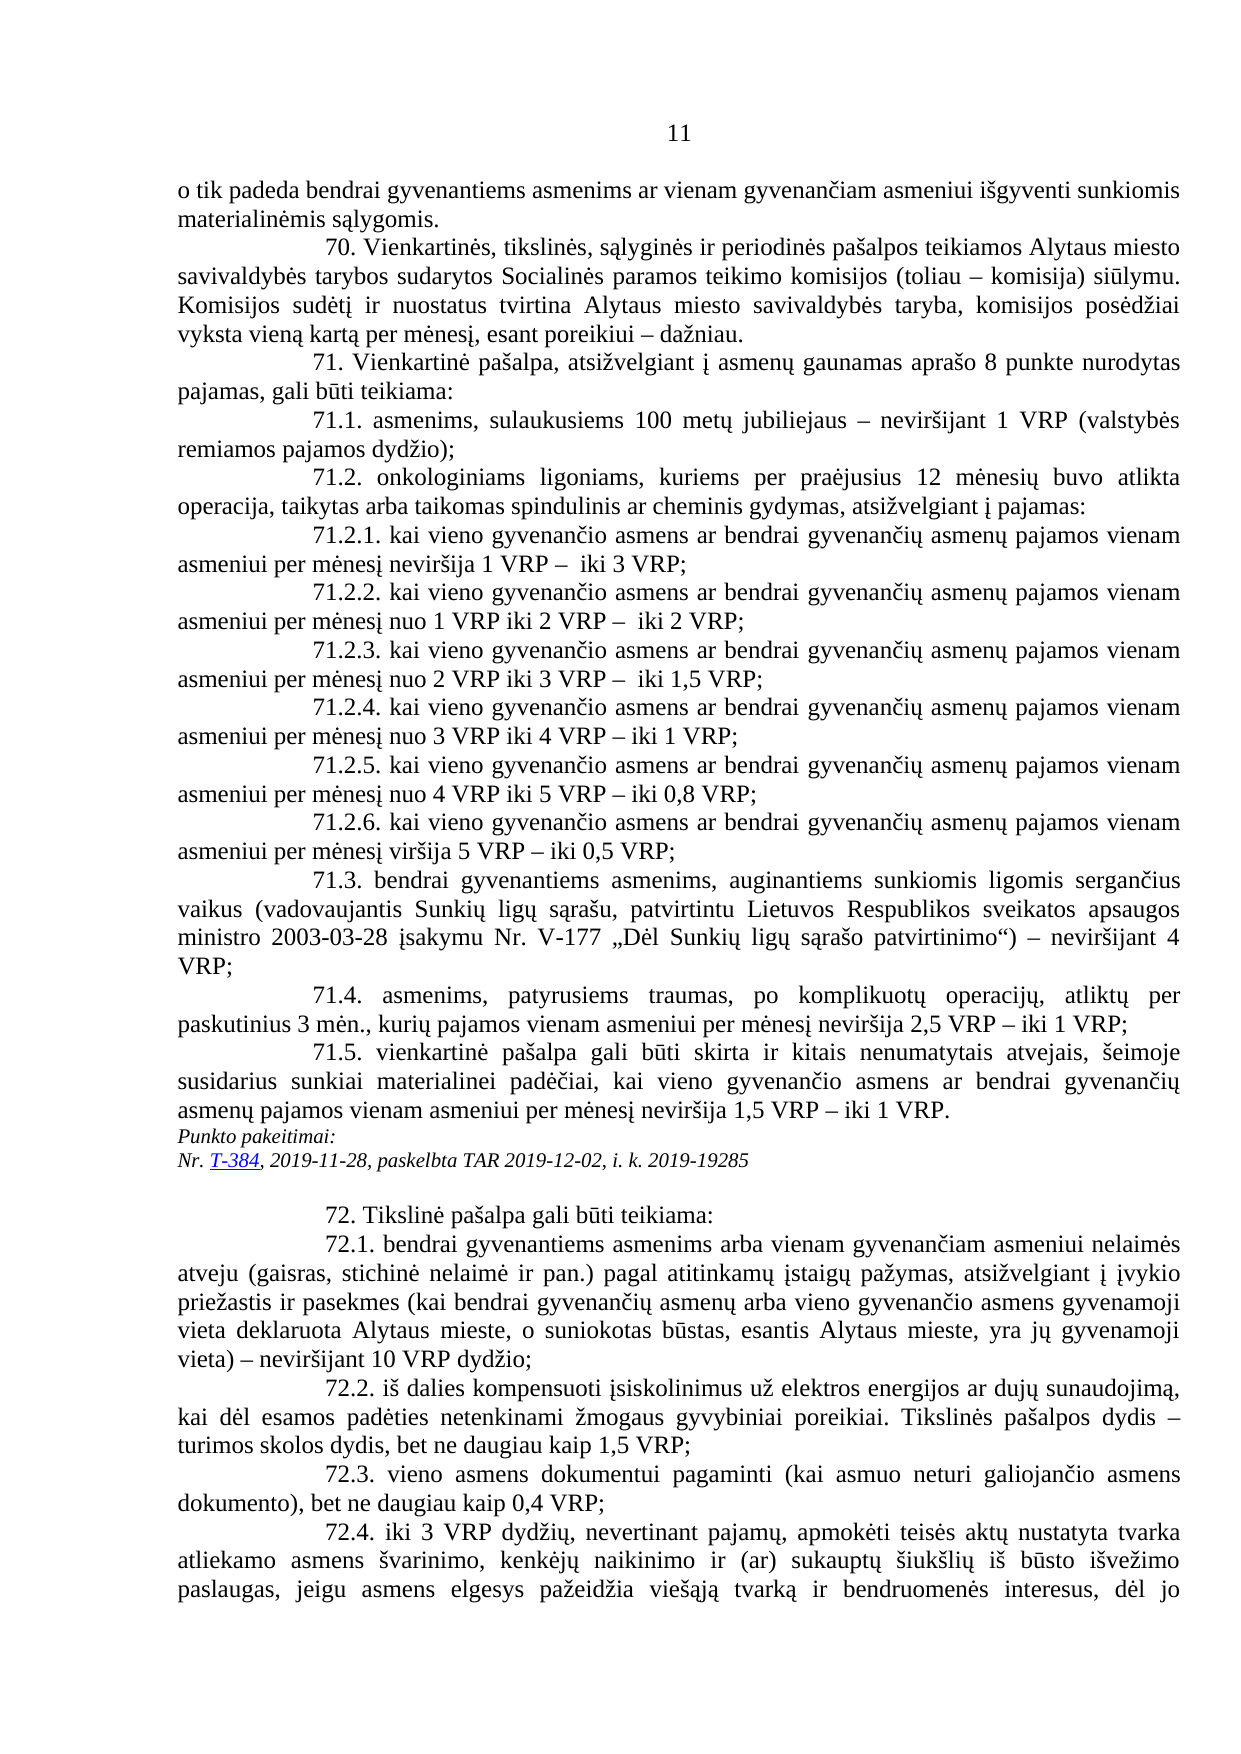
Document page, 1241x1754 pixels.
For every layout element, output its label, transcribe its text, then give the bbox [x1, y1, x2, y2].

text 71.2.1. kai vieno gyvenančio asmens ar bendrai gyvenančių asmenų pajamos vienam asmeniui per mėnesį neviršija 1 VRP – iki 3 VRP; [177, 520, 1181, 577]
text Punkto pakeitimai: [177, 1124, 1181, 1148]
text 71.4. asmenims, patyrusiems traumas, po komplikuotų operacijų, atliktų per paskutinius 3 mėn., kurių pajamos vienam asmeniui per mėnesį neviršija 2,5 VRP – iki 1 VRP; [177, 980, 1181, 1037]
text 71.1. asmenims, sulaukusiems 100 metų jubiliejaus – neviršijant 1 VRP (valstybės remiamos pajamos dydžio); [177, 405, 1181, 462]
text 70. Vienkartinės, tikslinės, sąlyginės ir periodinės pašalpos teikiamos Alytaus miesto savivaldybės tarybos sudarytos Socialinės paramos teikimo komisijos (toliau – komisija) siūlymu. Komisijos sudėtį ir nuostatus tvirtina Alytaus miesto savivaldybės taryba, komisijos posėdžiai vyksta vieną kartą per mėnesį, esant poreikiui – dažniau. [177, 232, 1181, 347]
text 71.2. onkologiniams ligoniams, kuriems per praėjusius 12 mėnesių buvo atlikta operacija, taikytas arba taikomas spindulinis ar cheminis gydymas, atsižvelgiant į pajamas: [177, 462, 1181, 520]
text 71.2.6. kai vieno gyvenančio asmens ar bendrai gyvenančių asmenų pajamos vienam asmeniui per mėnesį viršija 5 VRP – iki 0,5 VRP; [177, 807, 1181, 865]
text 71.2.3. kai vieno gyvenančio asmens ar bendrai gyvenančių asmenų pajamos vienam asmeniui per mėnesį nuo 2 VRP iki 3 VRP – iki 1,5 VRP; [177, 635, 1181, 692]
text 71.5. vienkartinė pašalpa gali būti skirta ir kitais nenumatytais atvejais, šeimoje susidarius sunkiai materialinei padėčiai, kai vieno gyvenančio asmens ar bendrai gyvenančių asmenų pajamos vienam asmeniui per mėnesį neviršija 1,5 VRP – iki 1 VRP. [177, 1037, 1181, 1124]
text 72.3. vieno asmens dokumentui pagaminti (kai asmuo neturi galiojančio asmens dokumento), bet ne daugiau kaip 0,4 VRP; [177, 1459, 1181, 1517]
text 71.3. bendrai gyvenantiems asmenims, auginantiems sunkiomis ligomis sergančius vaikus (vadovaujantis Sunkių ligų sąrašu, patvirtintu Lietuvos Respublikos sveikatos apsaugos ministro 2003-03-28 įsakymu Nr. V-177 „Dėl Sunkių ligų sąrašo patvirtinimo“) – neviršijant 4 VRP; [177, 865, 1181, 980]
text 71.2.5. kai vieno gyvenančio asmens ar bendrai gyvenančių asmenų pajamos vienam asmeniui per mėnesį nuo 4 VRP iki 5 VRP – iki 0,8 VRP; [177, 750, 1181, 807]
text 72.2. iš dalies kompensuoti įsiskolinimus už elektros energijos ar dujų sunaudojimą, kai dėl esamos padėties netenkinami žmogaus gyvybiniai poreikiai. Tikslinės pašalpos dydis – turimos skolos dydis, bet ne daugiau kaip 1,5 VRP; [177, 1373, 1181, 1459]
text 71.2.2. kai vieno gyvenančio asmens ar bendrai gyvenančių asmenų pajamos vienam asmeniui per mėnesį nuo 1 VRP iki 2 VRP – iki 2 VRP; [177, 577, 1181, 635]
text 72.1. bendrai gyvenantiems asmenims arba vienam gyvenančiam asmeniui nelaimės atveju (gaisras, stichinė nelaimė ir pan.) pagal atitinkamų įstaigų pažymas, atsižvelgiant į įvykio priežastis ir pasekmes (kai bendrai gyvenančių asmenų arba vieno gyvenančio asmens gyvenamoji vieta deklaruota Alytaus mieste, o suniokotas būstas, esantis Alytaus mieste, yra jų gyvenamoji vieta) – neviršijant 10 VRP dydžio; [177, 1229, 1181, 1373]
text o tik padeda bendrai gyvenantiems asmenims ar vienam gyvenančiam asmeniui išgyventi sunkiomis materialinėmis sąlygomis. [177, 175, 1181, 232]
text 72. Tikslinė pašalpa gali būti teikiama: [177, 1201, 1181, 1229]
text 71.2.4. kai vieno gyvenančio asmens ar bendrai gyvenančių asmenų pajamos vienam asmeniui per mėnesį nuo 3 VRP iki 4 VRP – iki 1 VRP; [177, 692, 1181, 750]
text 71. Vienkartinė pašalpa, atsižvelgiant į asmenų gaunamas aprašo 8 punkte nurodytas pajamas, gali būti teikiama: [177, 347, 1181, 405]
text 72.4. iki 3 VRP dydžių, nevertinant pajamų, apmokėti teisės aktų nustatyta tvarka atliekamo asmens švarinimo, kenkėjų naikinimo ir (ar) sukauptų šiukšlių iš būsto išvežimo paslaugas, jeigu asmens elgesys pažeidžia viešąją tvarką ir bendruomenės interesus, dėl jo [177, 1517, 1181, 1603]
text Nr. T-384, 2019-11-28, paskelbta TAR 2019-12-02, i. k. 2019-19285 [177, 1148, 1181, 1172]
